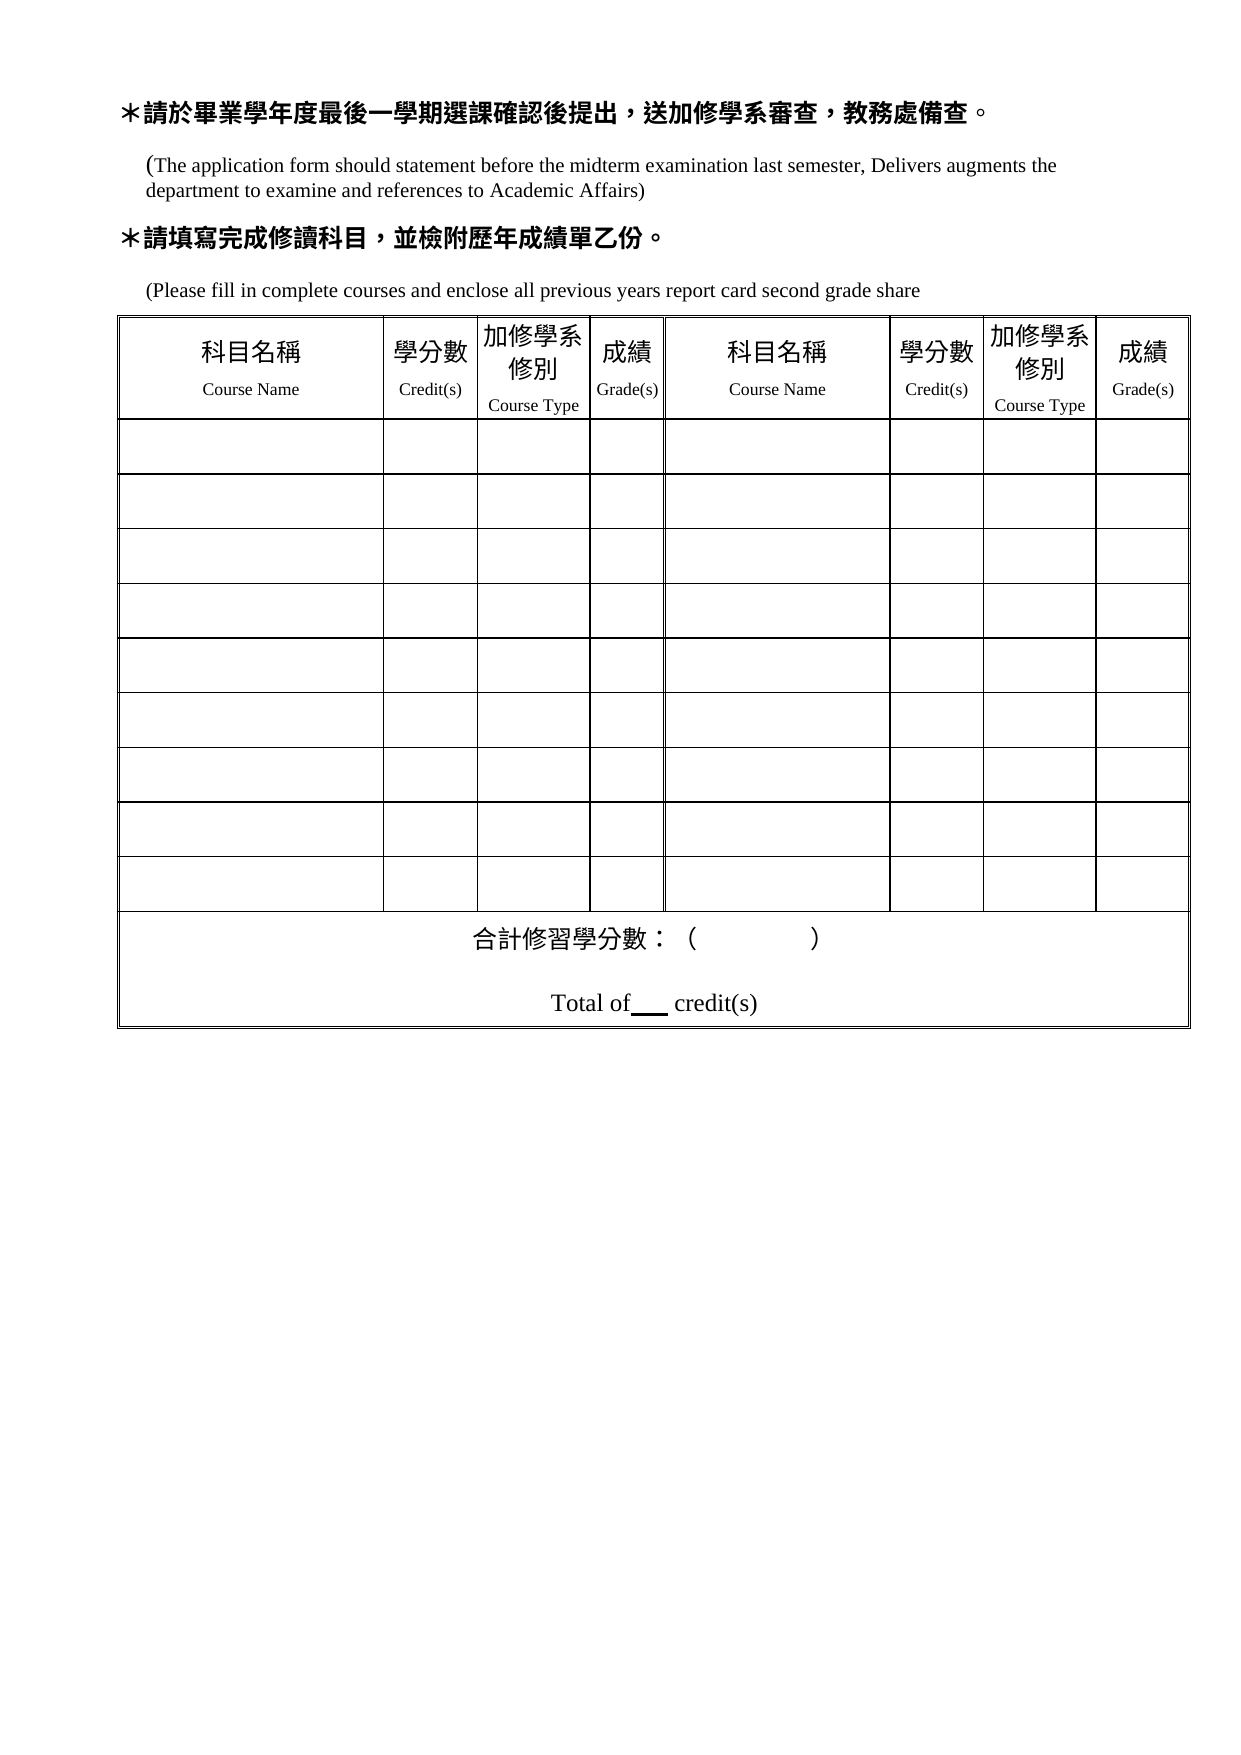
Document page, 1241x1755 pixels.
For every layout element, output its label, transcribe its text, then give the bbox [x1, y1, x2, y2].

table_cell [478, 420, 589, 473]
table_cell [1097, 803, 1188, 856]
table_cell [984, 803, 1095, 856]
table_cell [478, 748, 589, 801]
table_cell [120, 803, 383, 856]
table_header 科目名稱 Course Name [666, 318, 889, 418]
table_cell [666, 584, 889, 637]
table_cell [984, 693, 1095, 746]
table_cell [120, 748, 383, 801]
table_cell [984, 529, 1095, 582]
table_cell [384, 475, 477, 528]
table_cell [891, 475, 983, 528]
table_cell [666, 693, 889, 746]
table_cell [984, 857, 1095, 911]
table_cell [120, 529, 383, 582]
table_cell [666, 475, 889, 528]
table_header 加修學系 修別 Course Type [984, 318, 1095, 418]
table_cell 合計修習學分數：（ ） Total of credit(s) [120, 912, 1188, 1026]
table_cell [1097, 584, 1188, 637]
text ＊請填寫完成修讀科目，並檢附歷年成績單乙份。 [118, 228, 1134, 253]
table_cell [120, 857, 383, 911]
table_cell [891, 420, 983, 473]
table_cell [1097, 420, 1188, 473]
table_cell [120, 693, 383, 746]
table_cell [984, 639, 1095, 692]
table_cell [478, 693, 589, 746]
table_cell [384, 639, 477, 692]
text (Please fill in complete courses and enclose all previous years report card second grade share [146, 278, 1134, 303]
table_cell [891, 803, 983, 856]
table_cell [666, 748, 889, 801]
table_cell [591, 639, 663, 692]
table_cell [1097, 475, 1188, 528]
table_cell [984, 475, 1095, 528]
table_cell [384, 803, 477, 856]
table_cell [591, 420, 663, 473]
table_cell [891, 529, 983, 582]
table_cell [666, 420, 889, 473]
table_cell [384, 420, 477, 473]
table_cell [1097, 639, 1188, 692]
table_cell [891, 857, 983, 911]
table_cell [891, 584, 983, 637]
table_cell [384, 693, 477, 746]
table_cell [384, 857, 477, 911]
table_cell [591, 693, 663, 746]
table_header 成績 Grade(s) [591, 318, 663, 418]
table_header 加修學系 修別 Course Type [478, 318, 589, 418]
table_cell [478, 639, 589, 692]
table_cell [984, 584, 1095, 637]
table_cell [891, 639, 983, 692]
table_cell [591, 529, 663, 582]
table_cell [478, 529, 589, 582]
table_cell [666, 857, 889, 911]
table_header 學分數 Credit(s) [384, 318, 477, 418]
table_cell [984, 420, 1095, 473]
table_cell [891, 748, 983, 801]
table_cell [478, 803, 589, 856]
table_cell [478, 475, 589, 528]
table_cell [591, 748, 663, 801]
table_cell [591, 803, 663, 856]
table_cell [666, 803, 889, 856]
table_cell [1097, 529, 1188, 582]
table_header 學分數 Credit(s) [891, 318, 983, 418]
table_header 成績 Grade(s) [1097, 318, 1188, 418]
table_cell [478, 584, 589, 637]
table_cell [478, 857, 589, 911]
table_cell [384, 584, 477, 637]
table_cell [1097, 748, 1188, 801]
table_cell [384, 748, 477, 801]
table_cell [120, 639, 383, 692]
table_cell [120, 420, 383, 473]
table_cell [120, 584, 383, 637]
table_cell [984, 748, 1095, 801]
table_cell [1097, 857, 1188, 911]
text (The application form should statement before the midterm examination last semester, Delivers augments the department to examine and references to Academic Affairs) [146, 153, 1134, 203]
text ＊請於畢業學年度最後一學期選課確認後提出，送加修學系審查，教務處備查。 [118, 103, 1134, 128]
table_cell [1097, 693, 1188, 746]
table_cell [591, 584, 663, 637]
table_header 科目名稱 Course Name [120, 318, 383, 418]
table_cell [591, 857, 663, 911]
table_cell [384, 529, 477, 582]
table_cell [591, 475, 663, 528]
table_cell [891, 693, 983, 746]
table_cell [666, 639, 889, 692]
table_cell [120, 475, 383, 528]
table_cell [666, 529, 889, 582]
